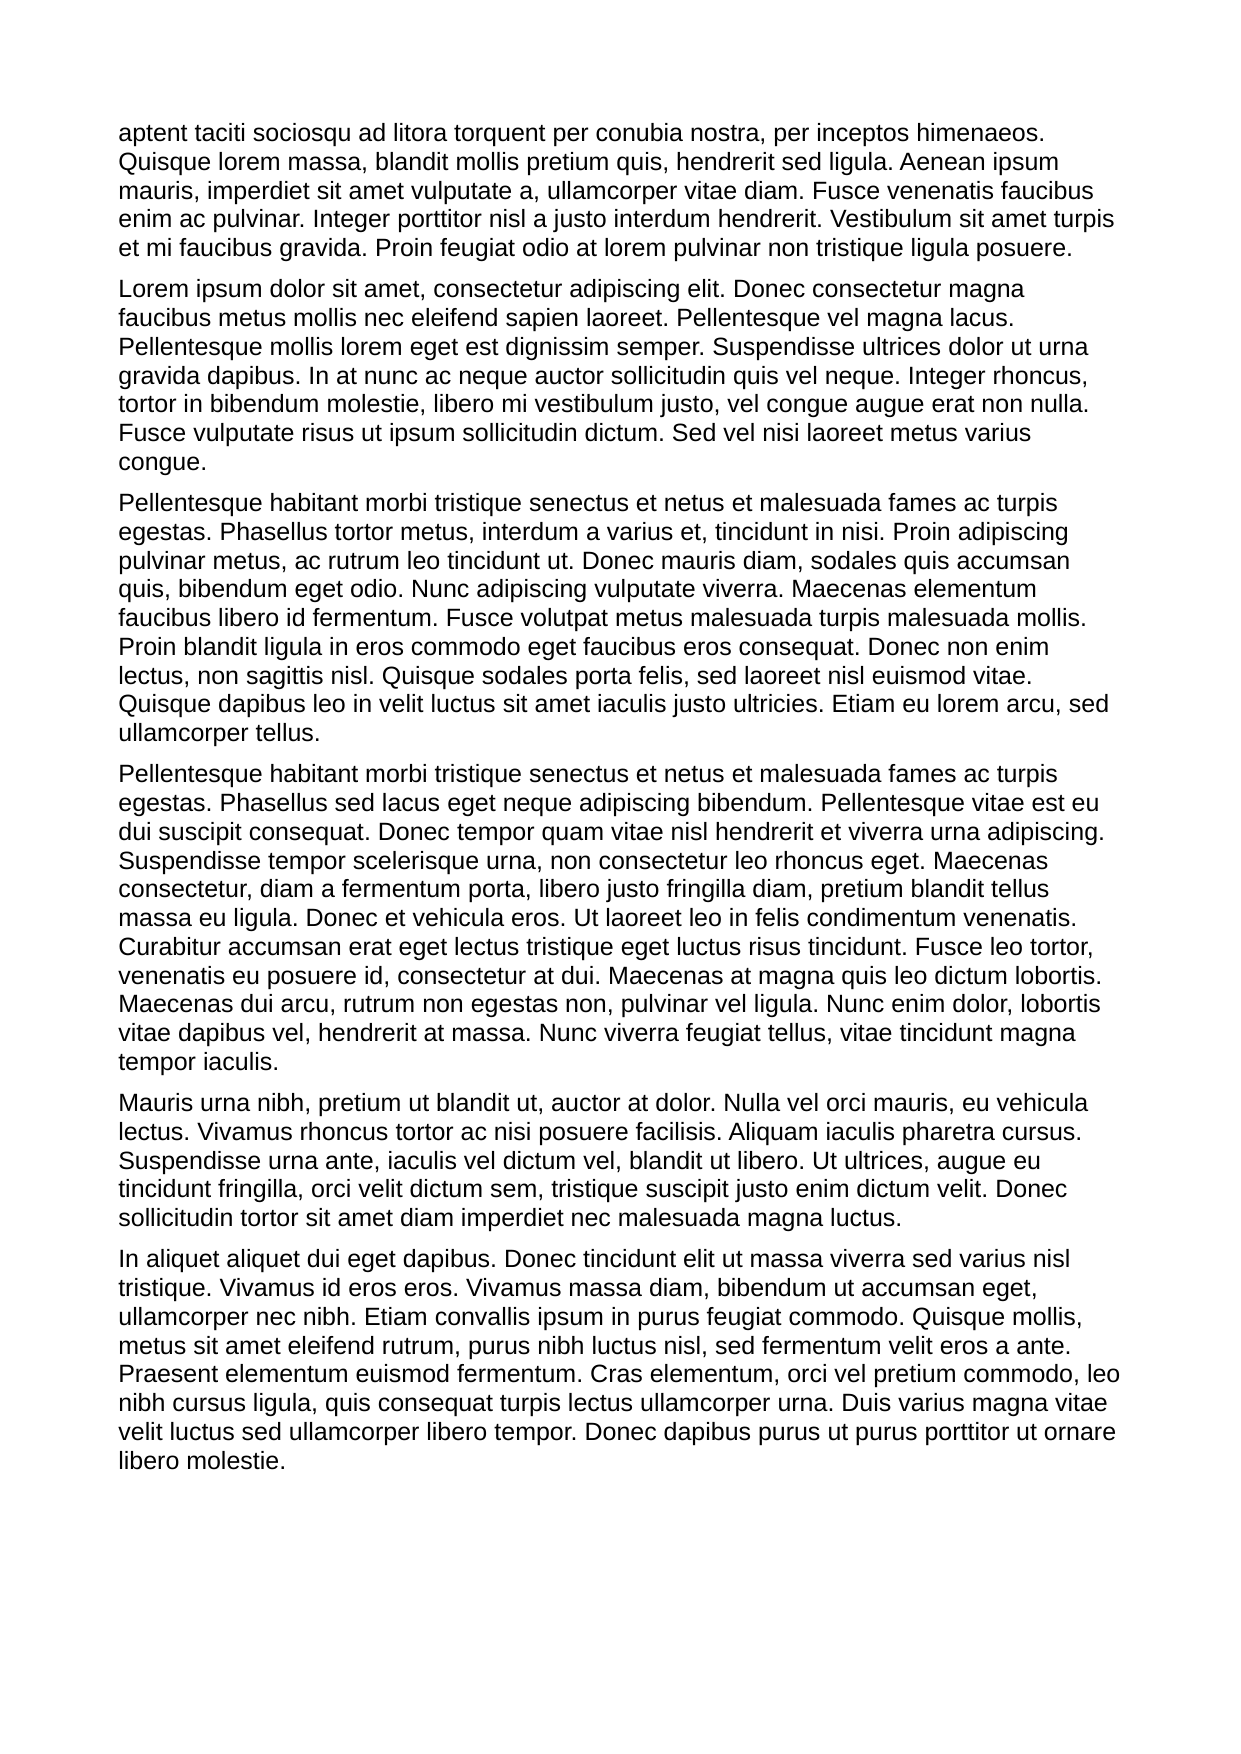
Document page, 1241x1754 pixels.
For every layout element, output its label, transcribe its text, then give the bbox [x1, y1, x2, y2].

text Pellentesque habitant morbi tristique senectus et netus et malesuada fames ac turpis egestas. Phasellus tortor metus, interdum a varius et, tincidunt in nisi. Proin adipiscing pulvinar metus, ac rutrum leo tincidunt ut. Donec mauris diam, sodales quis accumsan quis, bibendum eget odio. Nunc adipiscing vulputate viverra. Maecenas elementum faucibus libero id fermentum. Fusce volutpat metus malesuada turpis malesuada mollis. Proin blandit ligula in eros commodo eget faucibus eros consequat. Donec non enim lectus, non sagittis nisl. Quisque sodales porta felis, sed laoreet nisl euismod vitae. Quisque dapibus leo in velit luctus sit amet iaculis justo ultricies. Etiam eu lorem arcu, sed ullamcorper tellus. [118, 488, 1122, 747]
text Lorem ipsum dolor sit amet, consectetur adipiscing elit. Donec consectetur magna faucibus metus mollis nec eleifend sapien laoreet. Pellentesque vel magna lacus. Pellentesque mollis lorem eget est dignissim semper. Suspendisse ultrices dolor ut urna gravida dapibus. In at nunc ac neque auctor sollicitudin quis vel neque. Integer rhoncus, tortor in bibendum molestie, libero mi vestibulum justo, vel congue augue erat non nulla. Fusce vulputate risus ut ipsum sollicitudin dictum. Sed vel nisi laoreet metus varius congue. [118, 274, 1122, 476]
text Mauris urna nibh, pretium ut blandit ut, auctor at dolor. Nulla vel orci mauris, eu vehicula lectus. Vivamus rhoncus tortor ac nisi posuere facilisis. Aliquam iaculis pharetra cursus. Suspendisse urna ante, iaculis vel dictum vel, blandit ut libero. Ut ultrices, augue eu tincidunt fringilla, orci velit dictum sem, tristique suscipit justo enim dictum velit. Donec sollicitudin tortor sit amet diam imperdiet nec malesuada magna luctus. [118, 1088, 1122, 1232]
text Pellentesque habitant morbi tristique senectus et netus et malesuada fames ac turpis egestas. Phasellus sed lacus eget neque adipiscing bibendum. Pellentesque vitae est eu dui suscipit consequat. Donec tempor quam vitae nisl hendrerit et viverra urna adipiscing. Suspendisse tempor scelerisque urna, non consectetur leo rhoncus eget. Maecenas consectetur, diam a fermentum porta, libero justo fringilla diam, pretium blandit tellus massa eu ligula. Donec et vehicula eros. Ut laoreet leo in felis condimentum venenatis. Curabitur accumsan erat eget lectus tristique eget luctus risus tincidunt. Fusce leo tortor, venenatis eu posuere id, consectetur at dui. Maecenas at magna quis leo dictum lobortis. Maecenas dui arcu, rutrum non egestas non, pulvinar vel ligula. Nunc enim dolor, lobortis vitae dapibus vel, hendrerit at massa. Nunc viverra feugiat tellus, vitae tincidunt magna tempor iaculis. [118, 759, 1122, 1076]
text aptent taciti sociosqu ad litora torquent per conubia nostra, per inceptos himenaeos. Quisque lorem massa, blandit mollis pretium quis, hendrerit sed ligula. Aenean ipsum mauris, imperdiet sit amet vulputate a, ullamcorper vitae diam. Fusce venenatis faucibus enim ac pulvinar. Integer porttitor nisl a justo interdum hendrerit. Vestibulum sit amet turpis et mi faucibus gravida. Proin feugiat odio at lorem pulvinar non tristique ligula posuere. [118, 118, 1122, 262]
text In aliquet aliquet dui eget dapibus. Donec tincidunt elit ut massa viverra sed varius nisl tristique. Vivamus id eros eros. Vivamus massa diam, bibendum ut accumsan eget, ullamcorper nec nibh. Etiam convallis ipsum in purus feugiat commodo. Quisque mollis, metus sit amet eleifend rutrum, purus nibh luctus nisl, sed fermentum velit eros a ante. Praesent elementum euismod fermentum. Cras elementum, orci vel pretium commodo, leo nibh cursus ligula, quis consequat turpis lectus ullamcorper urna. Duis varius magna vitae velit luctus sed ullamcorper libero tempor. Donec dapibus purus ut purus porttitor ut ornare libero molestie. [118, 1244, 1122, 1474]
